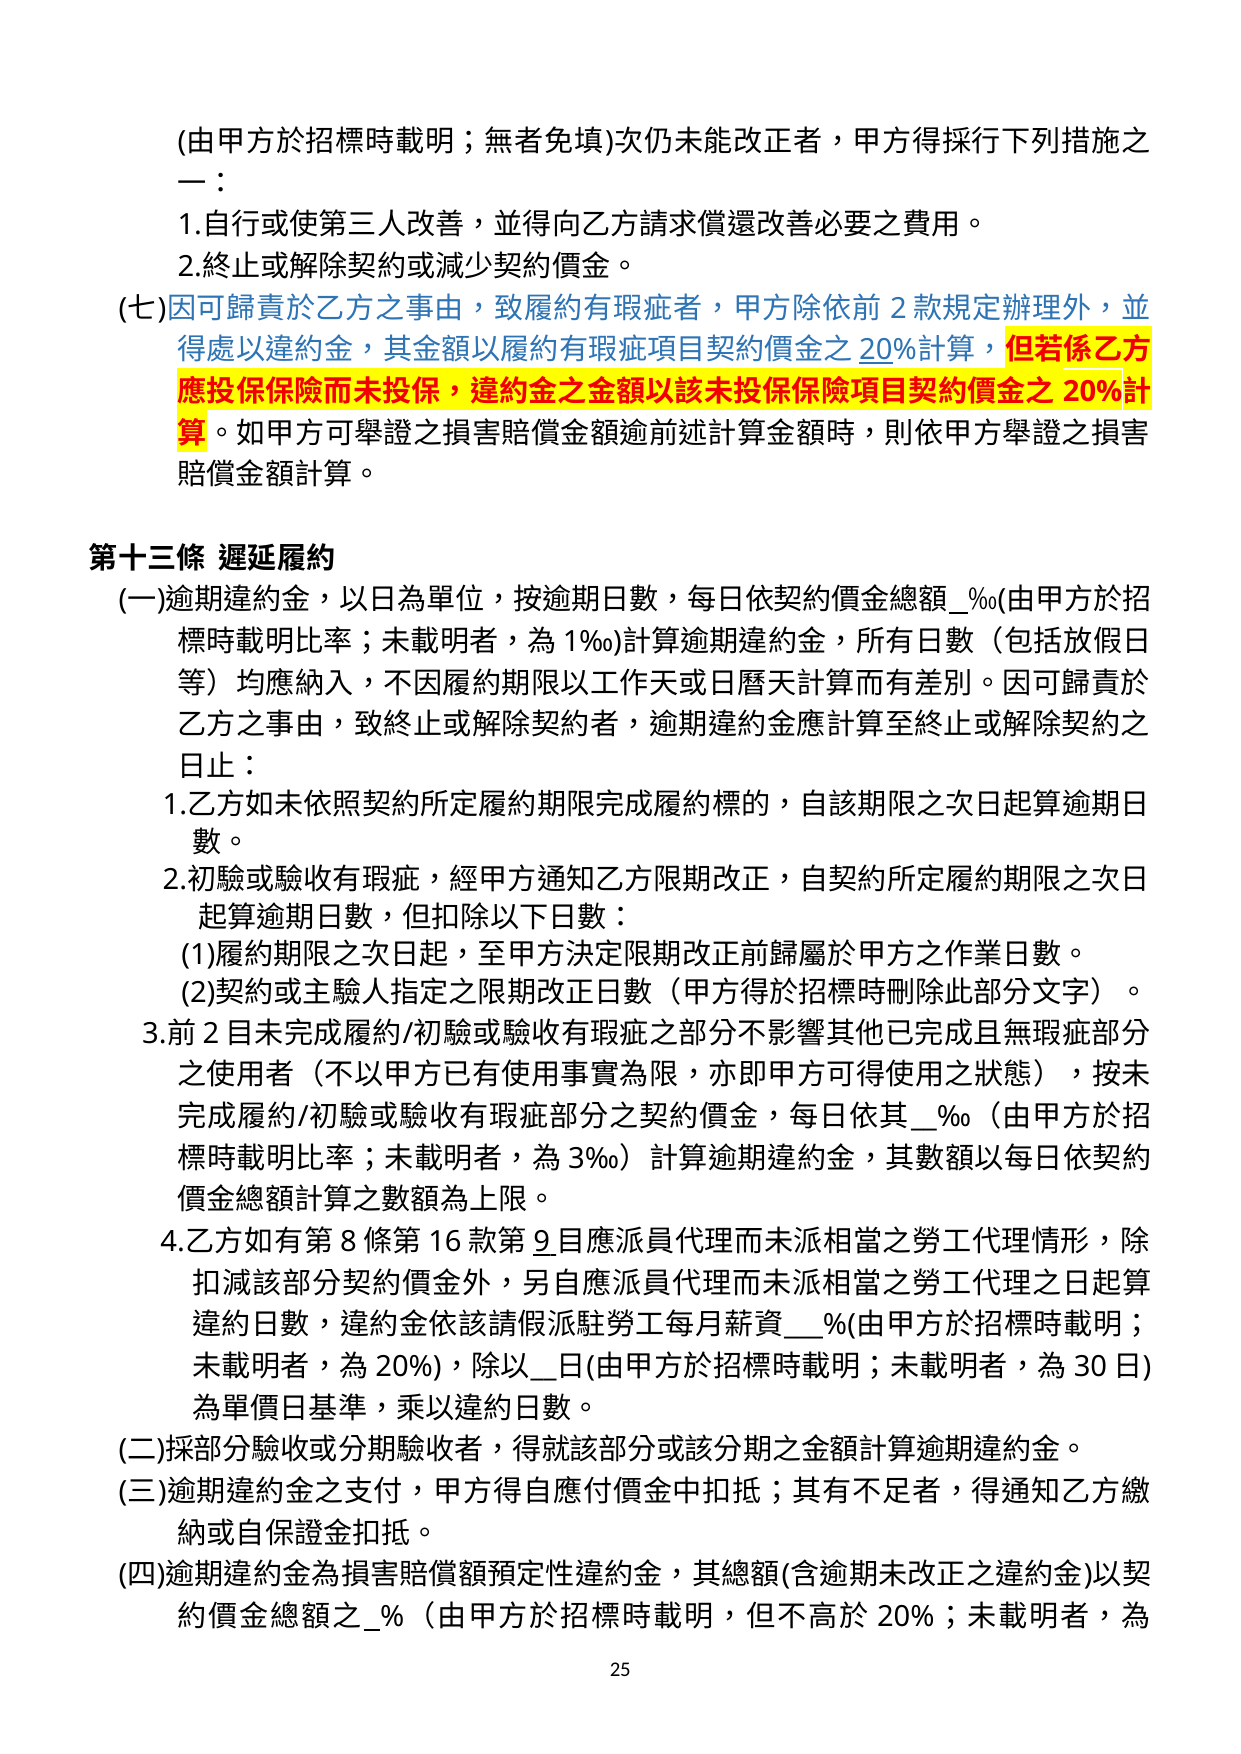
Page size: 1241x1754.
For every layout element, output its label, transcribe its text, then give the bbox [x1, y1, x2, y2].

text (三)逾期違約金之支付，甲方得自應付價金中扣抵；其有不足者，得通知乙方繳納或自保證金扣抵。 [118, 1468, 1152, 1551]
text (四)逾期違約金為損害賠償額預定性違約金，其總額(含逾期未改正之違約金)以契約價金總額之 %（由甲方於招標時載明，但不高於20%；未載明者，為 [118, 1551, 1152, 1635]
text 1.自行或使第三人改善，並得向乙方請求償還改善必要之費用。 [177, 201, 1146, 243]
text (一)逾期違約金，以日為單位，按逾期日數，每日依契約價金總額 ‰(由甲方於招標時載明比率；未載明者，為1‰)計算逾期違約金，所有日數（包括放假日等）均應納入，不因履約期限以工作天或日曆天計算而有差別。因可歸責於乙方之事由，致終止或解除契約者，逾期違約金應計算至終止或解除契約之日止： [118, 576, 1152, 785]
text (2)契約或主驗人指定之限期改正日數（甲方得於招標時刪除此部分文字）。 [181, 972, 1152, 1010]
text (1)履約期限之次日起，至甲方決定限期改正前歸屬於甲方之作業日數。 [181, 935, 1152, 972]
text 2.終止或解除契約或減少契約價金。 [177, 243, 1146, 285]
text 4.乙方如有第8條第16款第9目應派員代理而未派相當之勞工代理情形，除扣減該部分契約價金外，另自應派員代理而未派相當之勞工代理之日起算違約日數，違約金依該請假派駐勞工每月薪資___%(由甲方於招標時載明；未載明者，為20%)，除以__日(由甲方於招標時載明；未載明者，為30日)為單價日基準，乘以違約日數。 [160, 1218, 1152, 1426]
text 第十三條 遲延履約 [89, 535, 1152, 576]
text 3.前2目未完成履約/初驗或驗收有瑕疵之部分不影響其他已完成且無瑕疵部分之使用者（不以甲方已有使用事實為限，亦即甲方可得使用之狀態），按未完成履約/初驗或驗收有瑕疵部分之契約價金，每日依其__‰（由甲方於招標時載明比率；未載明者，為3‰）計算逾期違約金，其數額以每日依契約價金總額計算之數額為上限。 [118, 1010, 1152, 1218]
text (七)因可歸責於乙方之事由，致履約有瑕疵者，甲方除依前2款規定辦理外，並得處以違約金，其金額以履約有瑕疵項目契約價金之20%計算，但若係乙方應投保保險而未投保，違約金之金額以該未投保保險項目契約價金之20%計算。如甲方可舉證之損害賠償金額逾前述計算金額時，則依甲方舉證之損害賠償金額計算。 [118, 285, 1152, 493]
text 1.乙方如未依照契約所定履約期限完成履約標的，自該期限之次日起算逾期日數。 [162, 785, 1152, 860]
text 2.初驗或驗收有瑕疵，經甲方通知乙方限期改正，自契約所定履約期限之次日起算逾期日數，但扣除以下日數： [162, 860, 1152, 935]
text (二)採部分驗收或分期驗收者，得就該部分或該分期之金額計算逾期違約金。 [118, 1426, 1152, 1468]
text (由甲方於招標時載明；無者免填)次仍未能改正者，甲方得採行下列措施之一： [118, 118, 1152, 201]
